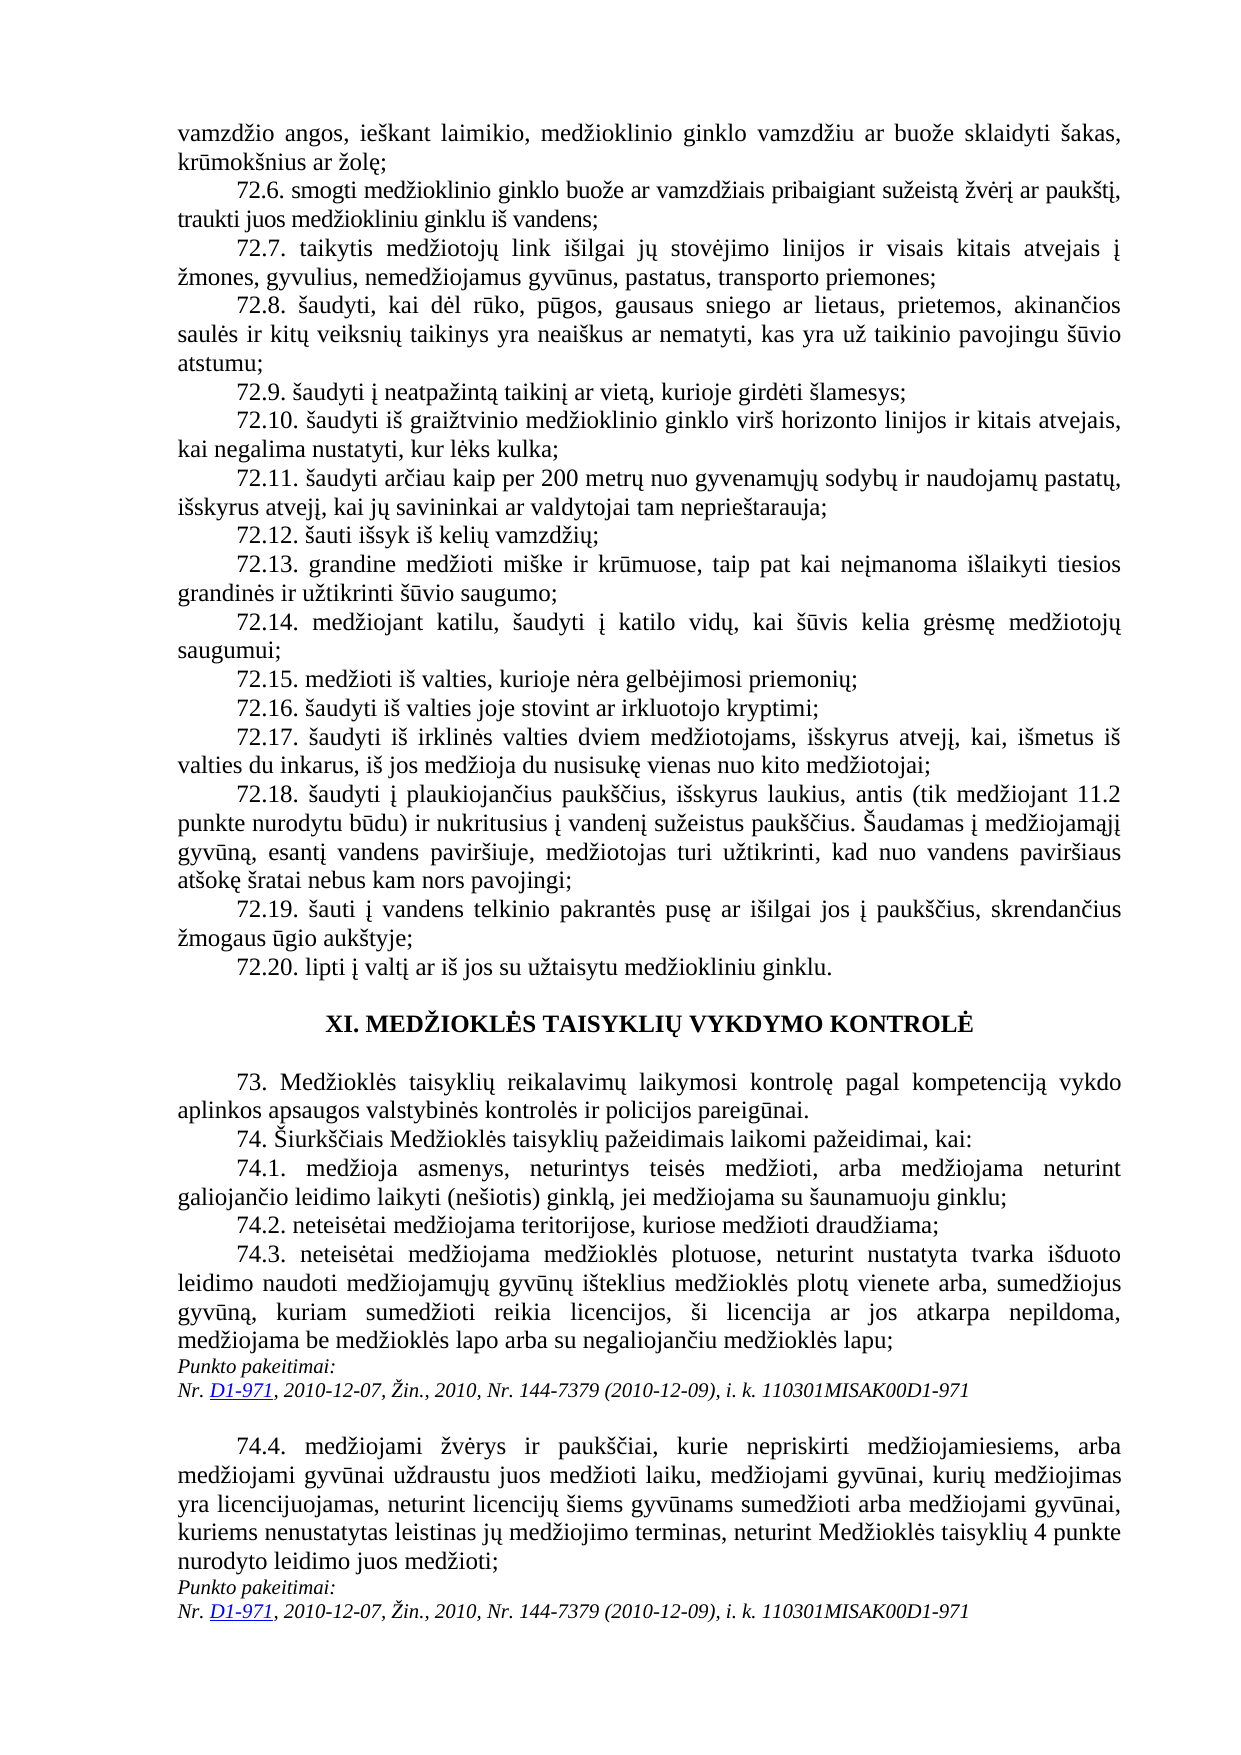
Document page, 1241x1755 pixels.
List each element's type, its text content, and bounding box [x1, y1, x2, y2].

text 72.8. šaudyti, kai dėl rūko, pūgos, gausaus sniego ar lietaus, prietemos, akinančios saulės ir kitų veiksnių taikinys yra neaiškus ar nematyti, kas yra už taikinio pavojingu šūvio atstumu; [177, 291, 1122, 377]
text Punkto pakeitimai: [177, 1575, 1122, 1599]
text vamzdžio angos, ieškant laimikio, medžioklinio ginklo vamzdžiu ar buože sklaidyti šakas, krūmokšnius ar žolę; [177, 118, 1122, 176]
text Punkto pakeitimai: [177, 1354, 1122, 1378]
text 72.9. šaudyti į neatpažintą taikinį ar vietą, kurioje girdėti šlamesys; [177, 377, 1122, 406]
text 72.16. šaudyti iš valties joje stovint ar irkluotojo kryptimi; [177, 693, 1122, 722]
text 72.10. šaudyti iš graižtvinio medžioklinio ginklo virš horizonto linijos ir kitais atvejais, kai negalima nustatyti, kur lėks kulka; [177, 406, 1122, 463]
text 72.7. taikytis medžiotojų link išilgai jų stovėjimo linijos ir visais kitais atvejais į žmones, gyvulius, nemedžiojamus gyvūnus, pastatus, transporto priemones; [177, 233, 1122, 291]
text 74.2. neteisėtai medžiojama teritorijose, kuriose medžioti draudžiama; [177, 1211, 1122, 1239]
text 74.3. neteisėtai medžiojama medžioklės plotuose, neturint nustatyta tvarka išduoto leidimo naudoti medžiojamųjų gyvūnų išteklius medžioklės plotų vienete arba, sumedžiojus gyvūną, kuriam sumedžioti reikia licencijos, ši licencija ar jos atkarpa nepildoma, medžiojama be medžioklės lapo arba su negaliojančiu medžioklės lapu; [177, 1239, 1122, 1354]
text 72.12. šauti išsyk iš kelių vamzdžių; [177, 521, 1122, 549]
text 72.20. lipti į valtį ar iš jos su užtaisytu medžiokliniu ginklu. [177, 952, 1122, 981]
text Nr. D1-971, 2010-12-07, Žin., 2010, Nr. 144-7379 (2010-12-09), i. k. 110301MISAK00D1-971 [177, 1599, 1122, 1623]
text 72.13. grandine medžioti miške ir krūmuose, taip pat kai neįmanoma išlaikyti tiesios grandinės ir užtikrinti šūvio saugumo; [177, 549, 1122, 607]
text XI. MEDŽIOKLĖS TAISYKLIŲ VYKDYMO KONTROLĖ [177, 1009, 1122, 1038]
text 72.14. medžiojant katilu, šaudyti į katilo vidų, kai šūvis kelia grėsmę medžiotojų saugumui; [177, 607, 1122, 664]
text 72.19. šauti į vandens telkinio pakrantės pusę ar išilgai jos į paukščius, skrendančius žmogaus ūgio aukštyje; [177, 894, 1122, 952]
text Nr. D1-971, 2010-12-07, Žin., 2010, Nr. 144-7379 (2010-12-09), i. k. 110301MISAK00D1-971 [177, 1378, 1122, 1402]
text 73. Medžioklės taisyklių reikalavimų laikymosi kontrolę pagal kompetenciją vykdo aplinkos apsaugos valstybinės kontrolės ir policijos pareigūnai. [177, 1067, 1122, 1124]
text 72.6. smogti medžioklinio ginklo buože ar vamzdžiais pribaigiant sužeistą žvėrį ar paukštį, traukti juos medžiokliniu ginklu iš vandens; [177, 176, 1122, 233]
text 74.4. medžiojami žvėrys ir paukščiai, kurie nepriskirti medžiojamiesiems, arba medžiojami gyvūnai uždraustu juos medžioti laiku, medžiojami gyvūnai, kurių medžiojimas yra licencijuojamas, neturint licencijų šiems gyvūnams sumedžioti arba medžiojami gyvūnai, kuriems nenustatytas leistinas jų medžiojimo terminas, neturint Medžioklės taisyklių 4 punkte nurodyto leidimo juos medžioti; [177, 1431, 1122, 1575]
text 72.15. medžioti iš valties, kurioje nėra gelbėjimosi priemonių; [177, 664, 1122, 693]
text 72.17. šaudyti iš irklinės valties dviem medžiotojams, išskyrus atvejį, kai, išmetus iš valties du inkarus, iš jos medžioja du nusisukę vienas nuo kito medžiotojai; [177, 722, 1122, 779]
text 74.1. medžioja asmenys, neturintys teisės medžioti, arba medžiojama neturint galiojančio leidimo laikyti (nešiotis) ginklą, jei medžiojama su šaunamuoju ginklu; [177, 1153, 1122, 1211]
text 72.11. šaudyti arčiau kaip per 200 metrų nuo gyvenamųjų sodybų ir naudojamų pastatų, išskyrus atvejį, kai jų savininkai ar valdytojai tam neprieštarauja; [177, 463, 1122, 521]
text 72.18. šaudyti į plaukiojančius paukščius, išskyrus laukius, antis (tik medžiojant 11.2 punkte nurodytu būdu) ir nukritusius į vandenį sužeistus paukščius. Šaudamas į medžiojamąjį gyvūną, esantį vandens paviršiuje, medžiotojas turi užtikrinti, kad nuo vandens paviršiaus atšokę šratai nebus kam nors pavojingi; [177, 779, 1122, 894]
text 74. Šiurkščiais Medžioklės taisyklių pažeidimais laikomi pažeidimai, kai: [177, 1124, 1122, 1153]
